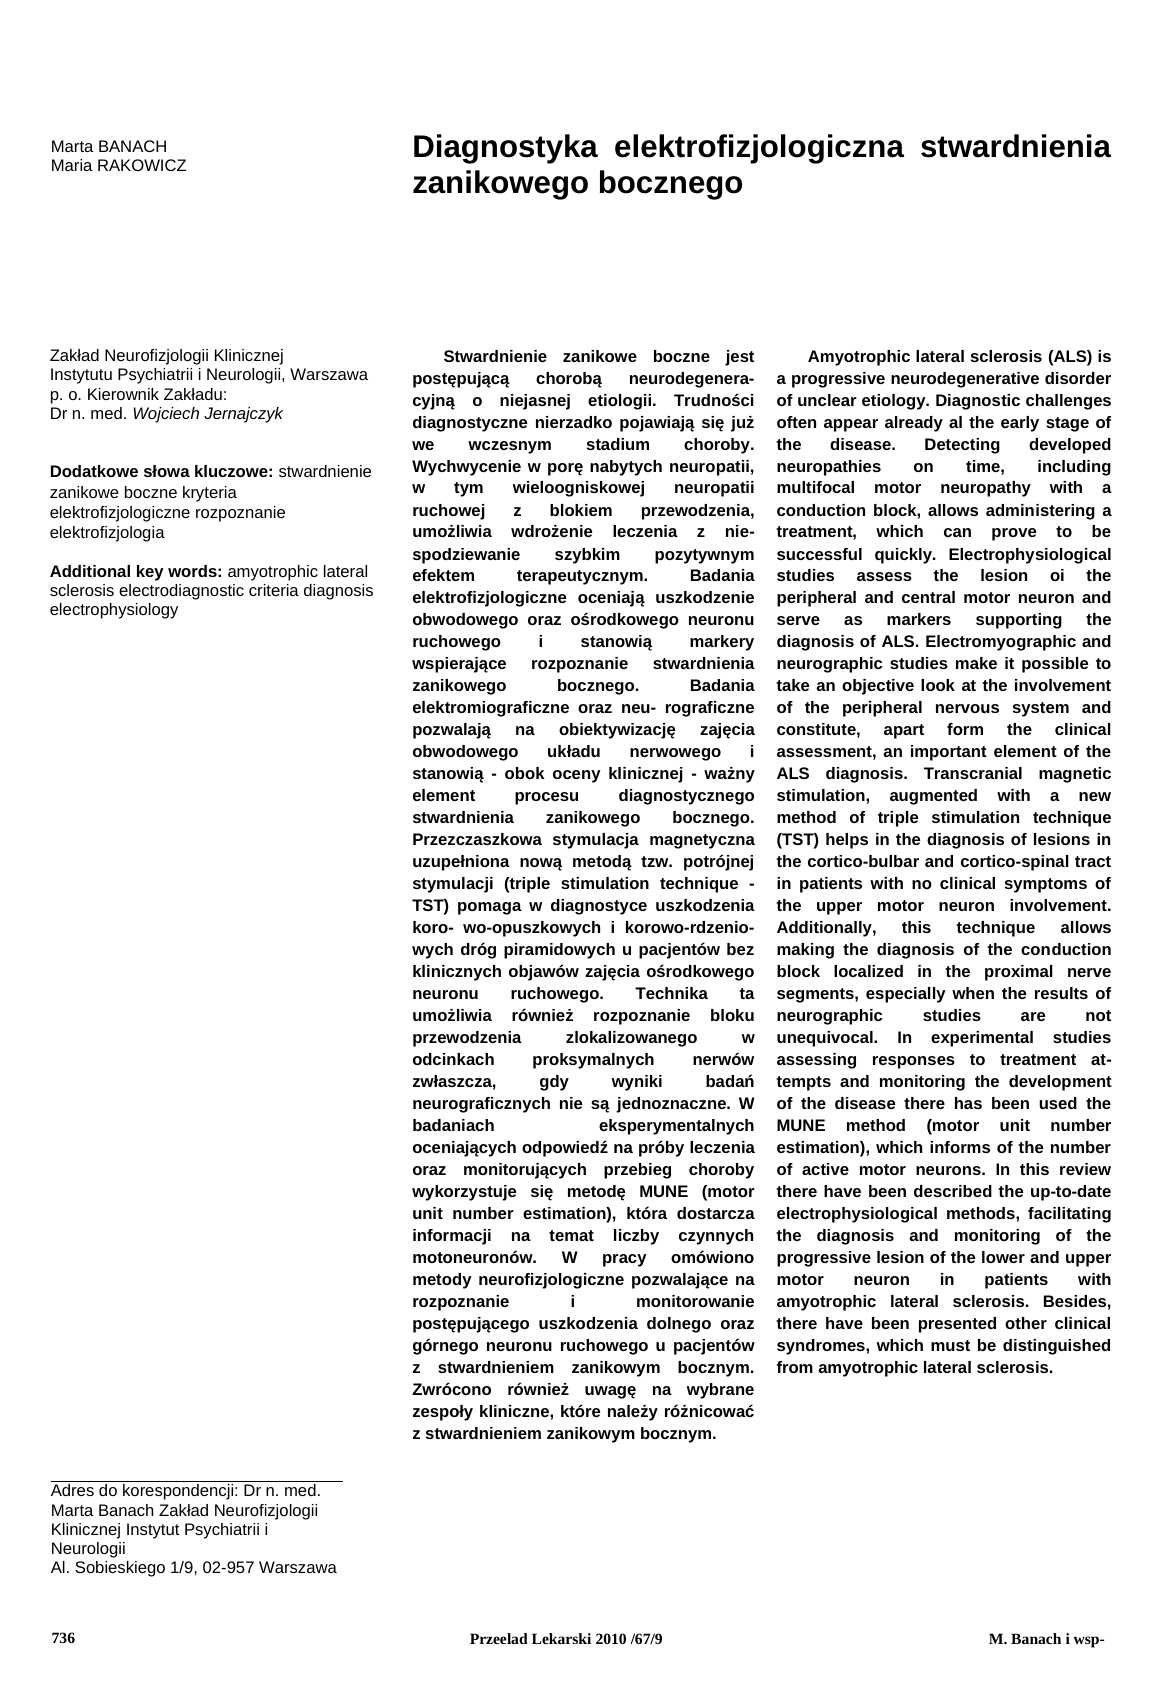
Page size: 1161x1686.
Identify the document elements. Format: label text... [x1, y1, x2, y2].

text Przeelad Lekarski 2010 /67/9 [469, 1630, 699, 1648]
text M. Banach i wsp- [988, 1630, 1109, 1648]
text Additional key words: amyotrophic lateral sclerosis electrodiagnostic criteria diagnosis electrophysiology [49, 561, 376, 619]
text Adres do korespondencji: Dr n. med. Marta Banach Zakład Neurofizjologii Klinicznej Instytut Psychiatrii i Neurologii [51, 1482, 343, 1558]
text Al. Sobieskiego 1/9, 02-957 Warszawa [51, 1558, 343, 1577]
text Dodatkowe słowa kluczowe: stwardnienie zanikowe boczne kryteria elektrofizjologiczne rozpoznanie elektrofizjologia [49, 462, 376, 542]
text Amyotrophic lateral sclerosis (ALS) is a progressive neurodegenerative disorder of unclear etiology. Diagnos­tic challenges often appear already al the early stage of the disease. Detect­ing developed neuropathies on time, including multifocal motor neuropathy with a conduction block, allows admin­istering a treatment, which can prove to be successful quickly. Electrophy­siological studies assess the lesion oi the peripheral and central motor neu­ron and serve as markers supporting the diagnosis of ALS. Electromyo­graphic and neurographic studies make it possible to take an objective look at the involvement of the periph­eral nervous system and constitute, apart form the clinical assessment, an important element of the ALS diagno­sis. Transcranial magnetic stimulation, augmented with a new method of tri­ple stimulation technique (TST) helps in the diagnosis of lesions in the cortico-bulbar and cortico-spinal tract in patients with no clinical symptoms of the upper motor neuron involve­ment. Additionally, this technique al­lows making the diagnosis of the con­duction block localized in the proximal nerve segments, especially when the results of neurographic studies are not unequivocal. In experimental studies assessing responses to treatment at­tempts and monitoring the develop­ment of the disease there has been used the MUNE method (motor unit number estimation), which informs of the number of active motor neurons. In this review there have been de­scribed the up-to-date electrophysiolo­gical methods, facilitating the diagno­sis and monitoring of the progressive lesion of the lower and upper motor neuron in patients with amyotrophic lateral sclerosis. Besides, there have been presented other clinical syn­dromes, which must be distinguished from amyotrophic lateral sclerosis. [776, 346, 1111, 1377]
text Dr n. med. Wojciech Jernajczyk [49, 403, 376, 423]
subtitle Diagnostyka elektrofizjologiczna stwardnienia zanikowego bocznego [412, 128, 1111, 200]
text Marta BANACH Maria RAKOWICZ [51, 137, 192, 175]
text 736 [51, 1629, 81, 1647]
text Zakład Neurofizjologii Klinicznej [49, 346, 376, 365]
text Instytutu Psychiatrii i Neurologii, Warszawa p. o. Kierownik Zakładu: [49, 365, 376, 403]
text Stwardnienie zanikowe boczne jest postępującą chorobą neurodegenera- cyjną o niejasnej etiologii. Trudności diagnostyczne nierzadko pojawiają się już we wczesnym stadium choroby. Wychwycenie w porę nabytych neuro­patii, w tym wieloogniskowej neuropa­tii ruchowej z blokiem przewodzenia, umożliwia wdrożenie leczenia z nie­spodziewanie szybkim pozytywnym efektem terapeutycznym. Badania elektrofizjologiczne oceniają uszko­dzenie obwodowego oraz ośrodkowe­go neuronu ruchowego i stanowią markery wspierające rozpoznanie stwardnienia zanikowego bocznego. Badania elektromiograficzne oraz neu- rograficzne pozwalają na obiektywiza­cję zajęcia obwodowego układu ner­wowego i stanowią - obok oceny kli­nicznej - ważny element procesu dia­gnostycznego stwardnienia zanikowe­go bocznego. Przezczaszkowa stymu­lacja magnetyczna uzupełniona nową metodą tzw. potrójnej stymulacji (tri­ple stimulation technique - TST) poma­ga w diagnostyce uszkodzenia koro- wo-opuszkowych i korowo-rdzenio- wych dróg piramidowych u pacjentów bez klinicznych objawów zajęcia ośrodkowego neuronu ruchowego. Technika ta umożliwia również rozpo­znanie bloku przewodzenia zlokalizo­wanego w odcinkach proksymalnych nerwów zwłaszcza, gdy wyniki badań neurograficznych nie są jednoznacz­ne. W badaniach eksperymentalnych oceniających odpowiedź na próby le­czenia oraz monitorujących przebieg choroby wykorzystuje się metodę MUNE (motor unit number estimation), która dostarcza informacji na temat liczby czynnych motoneuronów. W pracy omówiono metody neurofizjolo­giczne pozwalające na rozpoznanie i monitorowanie postępującego uszko­dzenia dolnego oraz górnego neuro­nu ruchowego u pacjentów z stward­nieniem zanikowym bocznym. Zwróco­no również uwagę na wybrane zespo­ły kliniczne, które należy różnicować z stwardnieniem zanikowym bocznym. [412, 346, 754, 1443]
